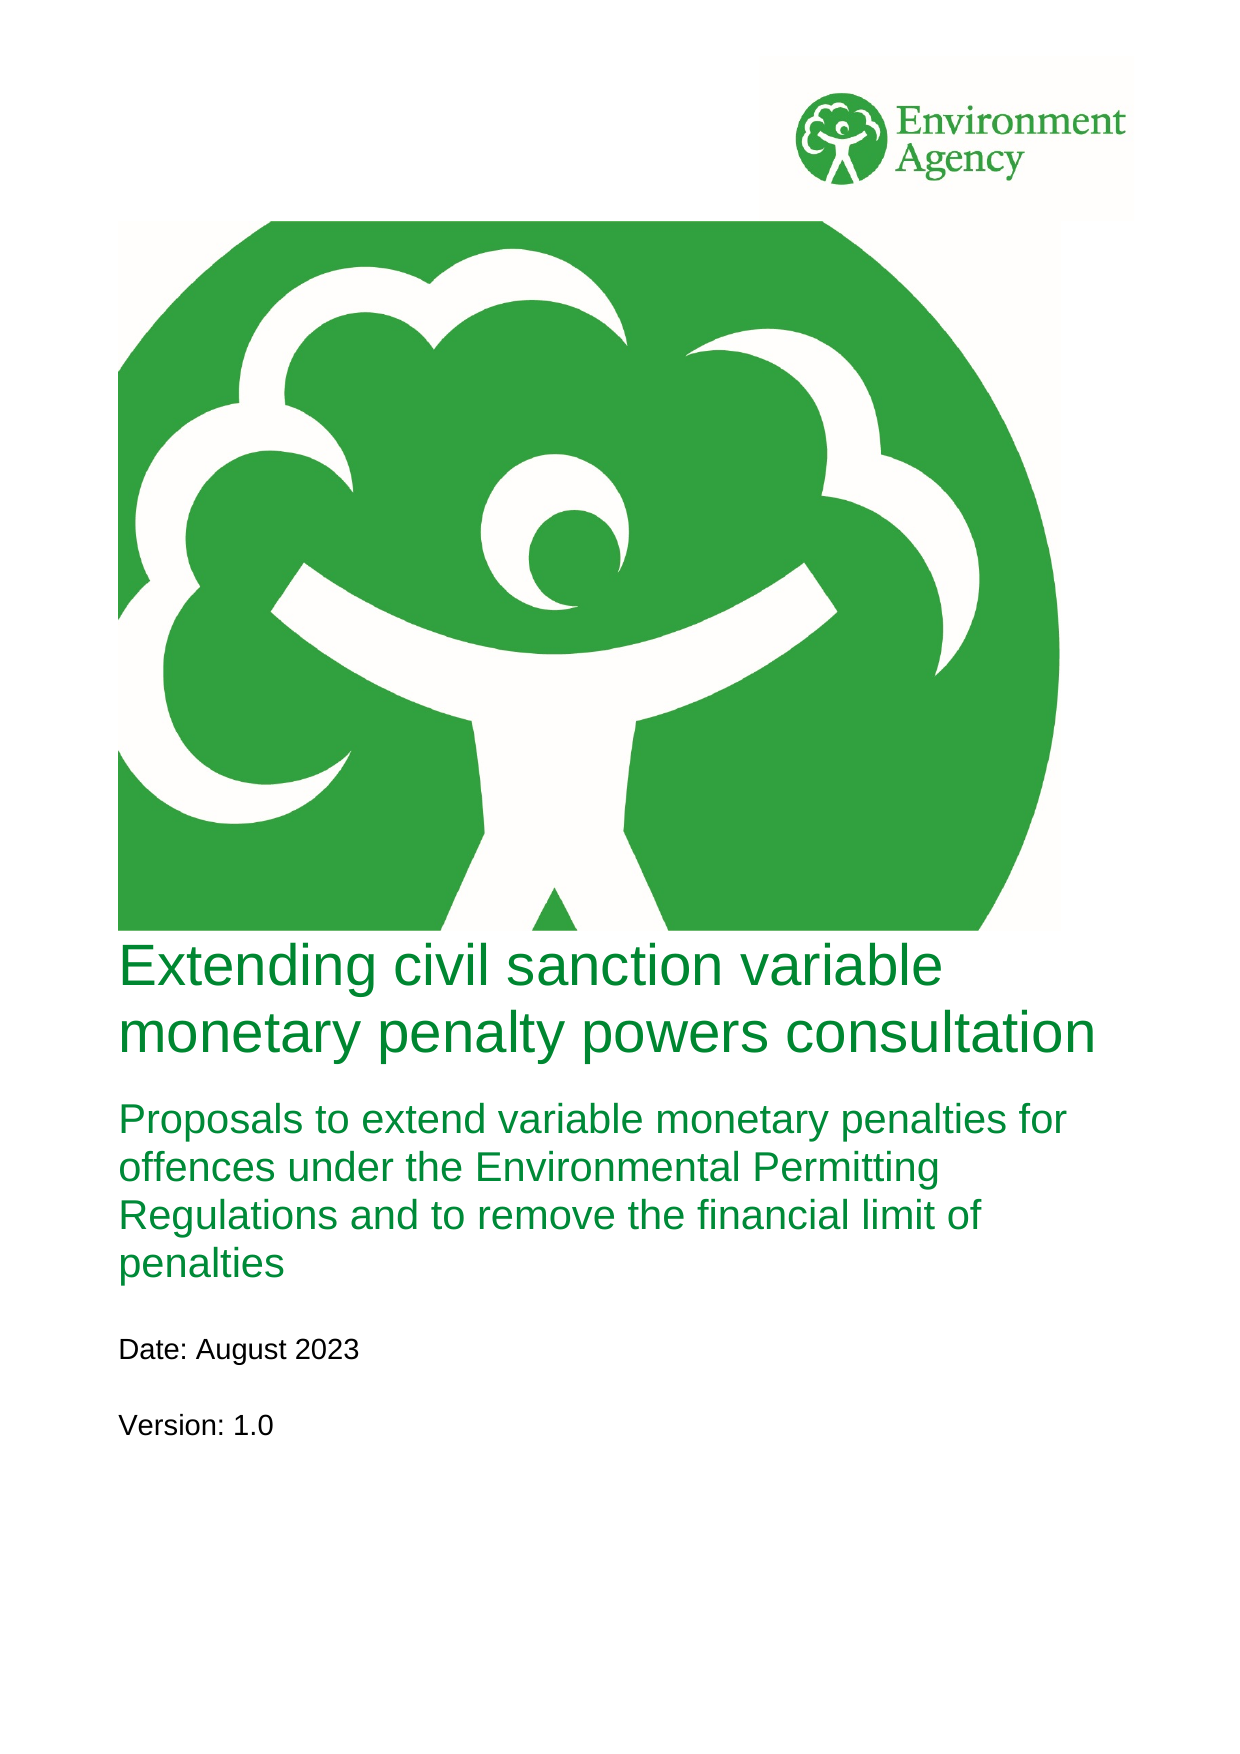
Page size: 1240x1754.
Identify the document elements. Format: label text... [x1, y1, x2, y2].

subtitle Proposals to extend variable monetary penalties for offences under the Environmental Permitting Regulations and to remove the financial limit of penalties [118, 1094, 1121, 1286]
title [118, 189, 759, 221]
title Extending civil sanction variable monetary penalty powers consultation [118, 221, 1121, 1065]
text Date: August 2023 [118, 1332, 1121, 1365]
text Version: 1.0 [118, 1408, 1121, 1441]
